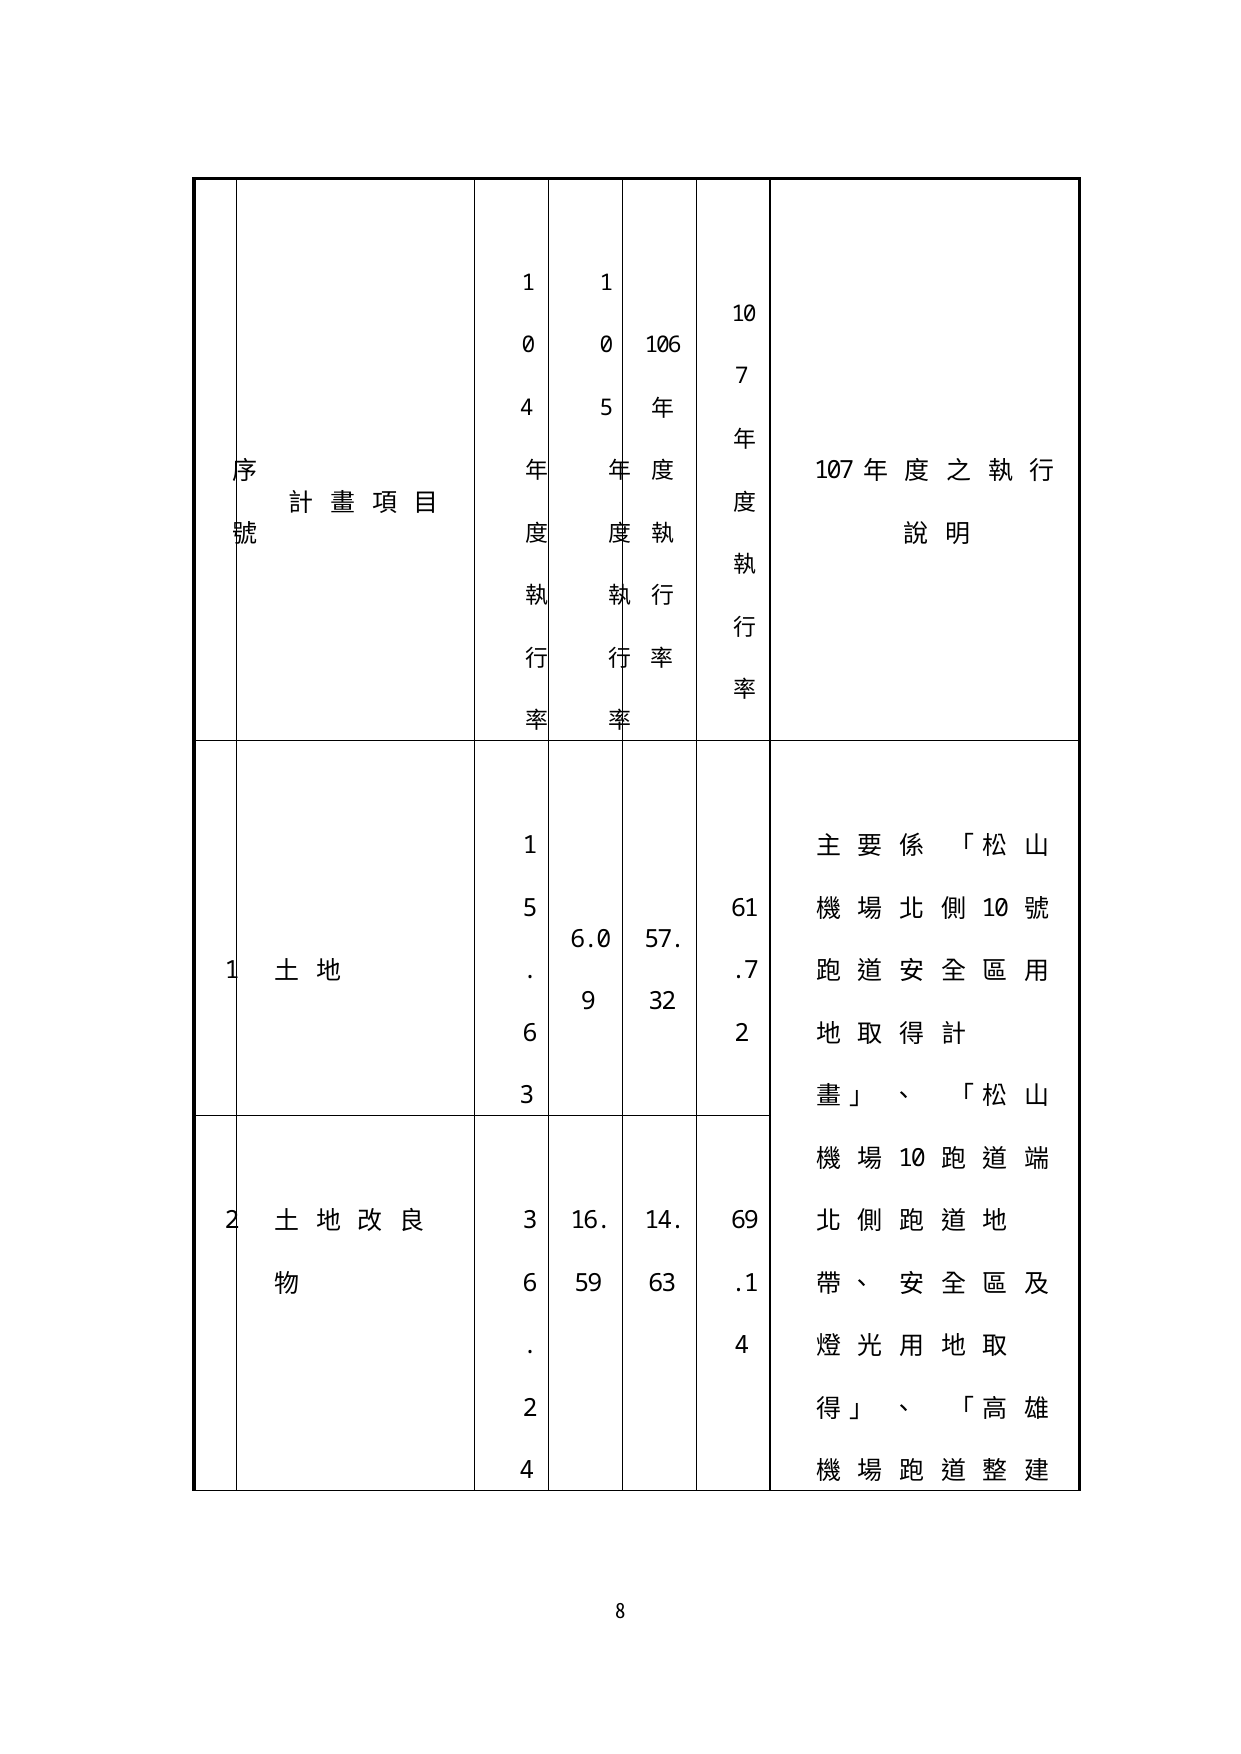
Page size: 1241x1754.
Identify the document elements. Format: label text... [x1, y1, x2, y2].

table_cell 15.63 [475, 741, 548, 1115]
table_cell 14.63 [623, 1116, 696, 1490]
table_cell 36.24 [475, 1116, 548, 1490]
table_cell 57.32 [623, 741, 696, 1115]
table_cell 61.72 [697, 741, 769, 1115]
table_cell 69.14 [697, 1116, 769, 1490]
table_header 107年度執行率 [697, 180, 769, 740]
table_cell 土地改良物 [237, 1116, 474, 1490]
table_cell 主要係「松山機場北側10號跑道安全區用地取得計畫」、「松山機場10跑道端北側跑道地帶、安全區及燈光用地取得」、「高雄機場跑道整建 [771, 741, 1078, 1490]
table_header 計畫項目 [237, 180, 474, 740]
table_header 序號 [196, 180, 236, 740]
table_header 106年度執行率 [623, 180, 696, 740]
table_cell 土地 [237, 741, 474, 1115]
table_cell 1 [196, 741, 236, 1115]
table_cell 16.59 [549, 1116, 622, 1490]
table_header 107年度之執行說明 [771, 180, 1078, 740]
table_cell 2 [196, 1116, 236, 1490]
table_header 104年度執行率 [475, 180, 548, 740]
table_cell 6.09 [549, 741, 622, 1115]
table_header 105年度執行率 [549, 180, 622, 740]
